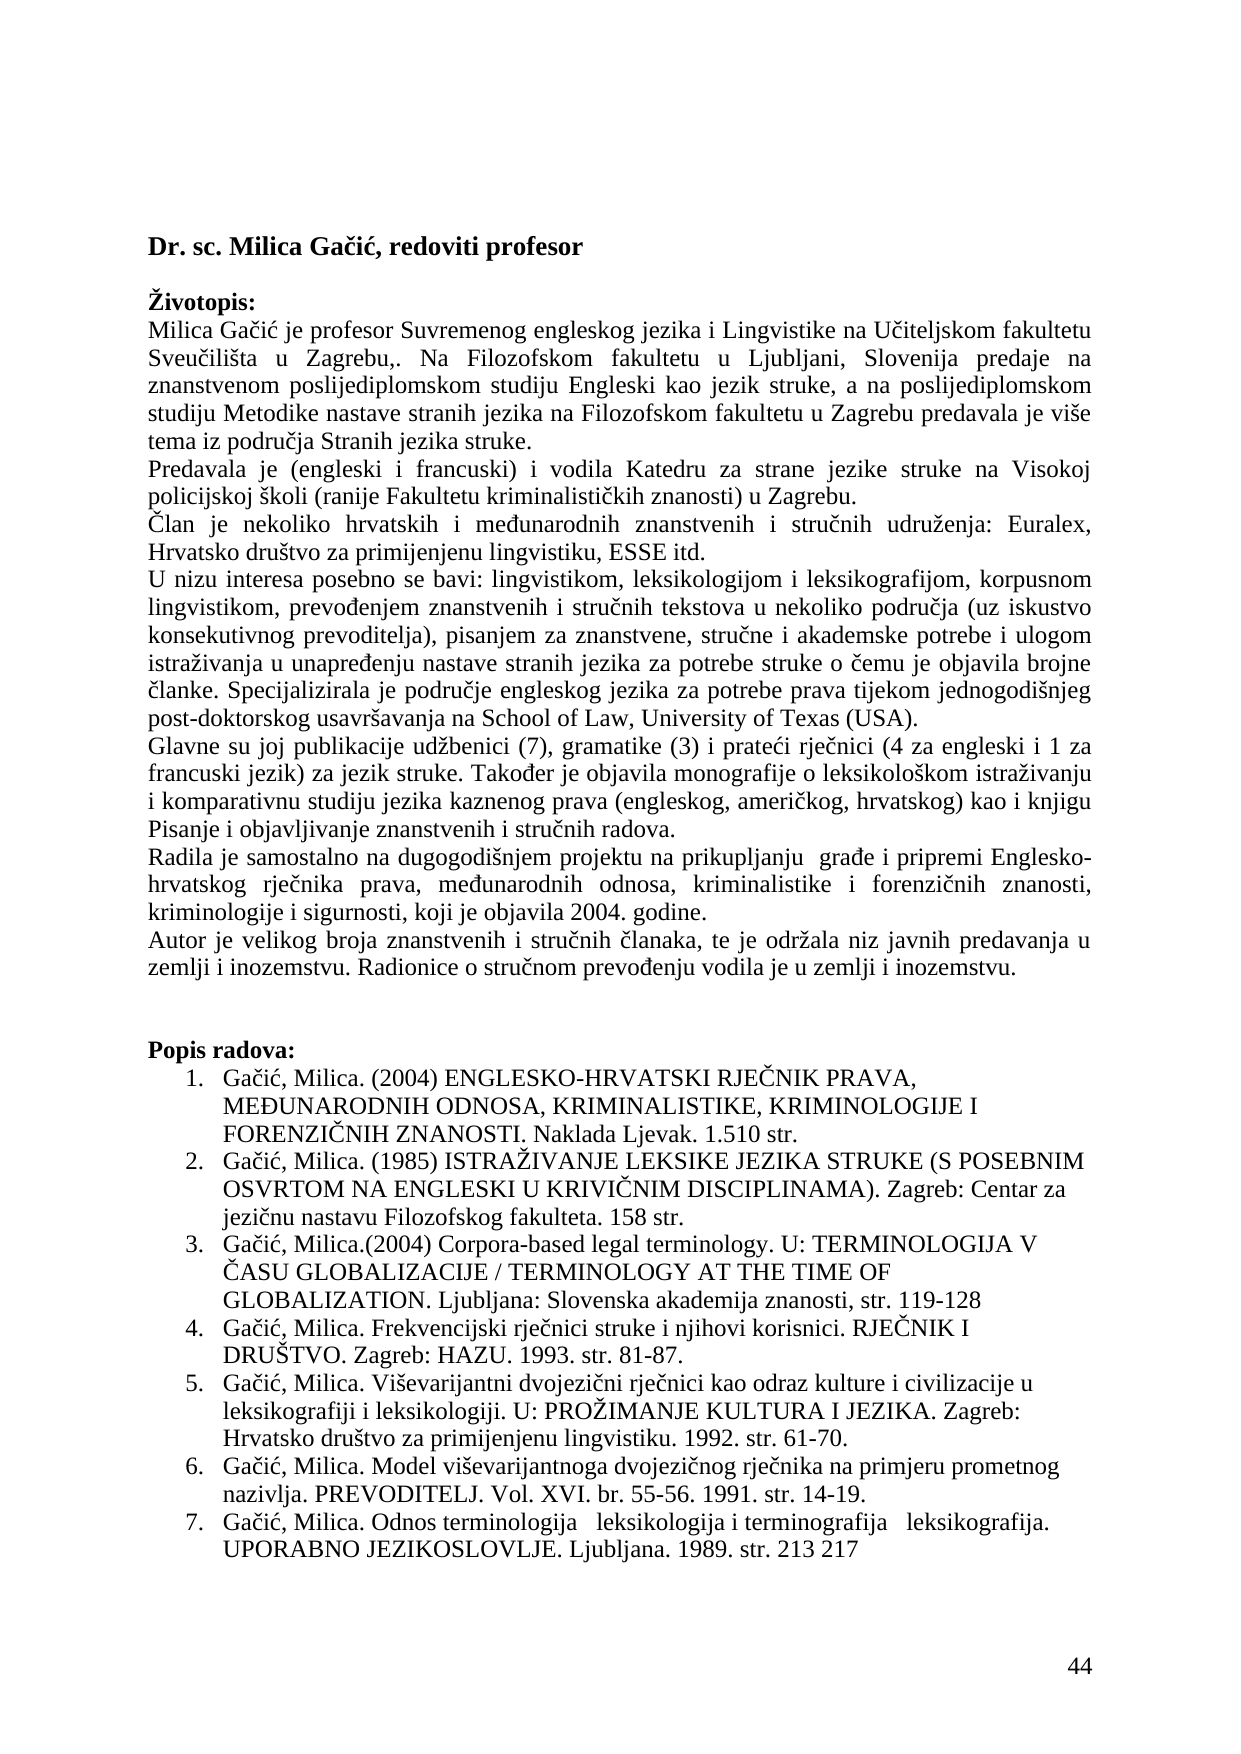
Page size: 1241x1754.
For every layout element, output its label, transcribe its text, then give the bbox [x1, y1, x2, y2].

list Gačić, Milica. (1985) ISTRAŽIVANJE LEKSIKE JEZIKA STRUKE (S POSEBNIM OSVRTOM NA ENGLESKI U KRIVIČNIM DISCIPLINAMA). Zagreb: Centar za jezičnu nastavu Filozofskog fakulteta. 158 str. [185, 1147, 1092, 1231]
list Gačić, Milica. Odnos terminologija leksikologija i terminografija leksikografija. UPORABNO JEZIKOSLOVLJE. Ljubljana. 1989. str. 213 217 [185, 1508, 1092, 1563]
text U nizu interesa posebno se bavi: lingvistikom, leksikologijom i leksikografijom, korpusnom lingvistikom, prevođenjem znanstvenih i stručnih tekstova u nekoliko područja (uz iskustvo konsekutivnog prevoditelja), pisanjem za znanstvene, stručne i akademske potrebe i ulogom istraživanja u unapređenju nastave stranih jezika za potrebe struke o čemu je objavila brojne članke. Specijalizirala je područje engleskog jezika za potrebe prava tijekom jednogodišnjeg post-doktorskog usavršavanja na School of Law, University of Texas (USA). [148, 566, 1092, 732]
text Glavne su joj publikacije udžbenici (7), gramatike (3) i prateći rječnici (4 za engleski i 1 za francuski jezik) za jezik struke. Također je objavila monografije o leksikološkom istraživanju i komparativnu studiju jezika kaznenog prava (engleskog, američkog, hrvatskog) kao i knjigu Pisanje i objavljivanje znanstvenih i stručnih radova. [148, 732, 1092, 843]
text Radila je samostalno na dugogodišnjem projektu na prikupljanju građe i pripremi Englesko-hrvatskog rječnika prava, međunarodnih odnosa, kriminalistike i forenzičnih znanosti, kriminologije i sigurnosti, koji je objavila 2004. godine. [148, 843, 1092, 926]
list Gačić, Milica.(2004) Corpora-based legal terminology. U: TERMINOLOGIJA V ČASU GLOBALIZACIJE / TERMINOLOGY AT THE TIME OF GLOBALIZATION. Ljubljana: Slovenska akademija znanosti, str. 119-128 [185, 1231, 1092, 1314]
list Gačić, Milica. (2004) ENGLESKO-HRVATSKI RJEČNIK PRAVA, MEĐUNARODNIH ODNOSA, KRIMINALISTIKE, KRIMINOLOGIJE I FORENZIČNIH ZNANOSTI. Naklada Ljevak. 1.510 str. [185, 1064, 1092, 1147]
text Član je nekoliko hrvatskih i međunarodnih znanstvenih i stručnih udruženja: Euralex, Hrvatsko društvo za primijenjenu lingvistiku, ESSE itd. [148, 510, 1092, 566]
text Autor je velikog broja znanstvenih i stručnih članaka, te je održala niz javnih predavanja u zemlji i inozemstvu. Radionice o stručnom prevođenju vodila je u zemlji i inozemstvu. [148, 926, 1092, 981]
text Životopis: [148, 288, 1092, 316]
list Gačić, Milica. Viševarijantni dvojezični rječnici kao odraz kulture i civilizacije u leksikografiji i leksikologiji. U: PROŽIMANJE KULTURA I JEZIKA. Zagreb: Hrvatsko društvo za primijenjenu lingvistiku. 1992. str. 61-70. [185, 1369, 1092, 1452]
text Popis radova: [148, 1037, 1092, 1064]
list Gačić, Milica. Model viševarijantnoga dvojezičnog rječnika na primjeru prometnog nazivlja. PREVODITELJ. Vol. XVI. br. 55-56. 1991. str. 14-19. [185, 1452, 1092, 1508]
list Gačić, Milica. Frekvencijski rječnici struke i njihovi korisnici. RJEČNIK I DRUŠTVO. Zagreb: HAZU. 1993. str. 81-87. [185, 1314, 1092, 1369]
text Milica Gačić je profesor Suvremenog engleskog jezika i Lingvistike na Učiteljskom fakultetu Sveučilišta u Zagrebu,. Na Filozofskom fakultetu u Ljubljani, Slovenija predaje na znanstvenom poslijediplomskom studiju Engleski kao jezik struke, a na poslijediplomskom studiju Metodike nastave stranih jezika na Filozofskom fakultetu u Zagrebu predavala je više tema iz područja Stranih jezika struke. [148, 316, 1092, 455]
text Dr. sc. Milica Gačić, redoviti profesor [148, 231, 1092, 261]
text Predavala je (engleski i francuski) i vodila Katedru za strane jezike struke na Visokoj policijskoj školi (ranije Fakultetu kriminalističkih znanosti) u Zagrebu. [148, 455, 1092, 510]
